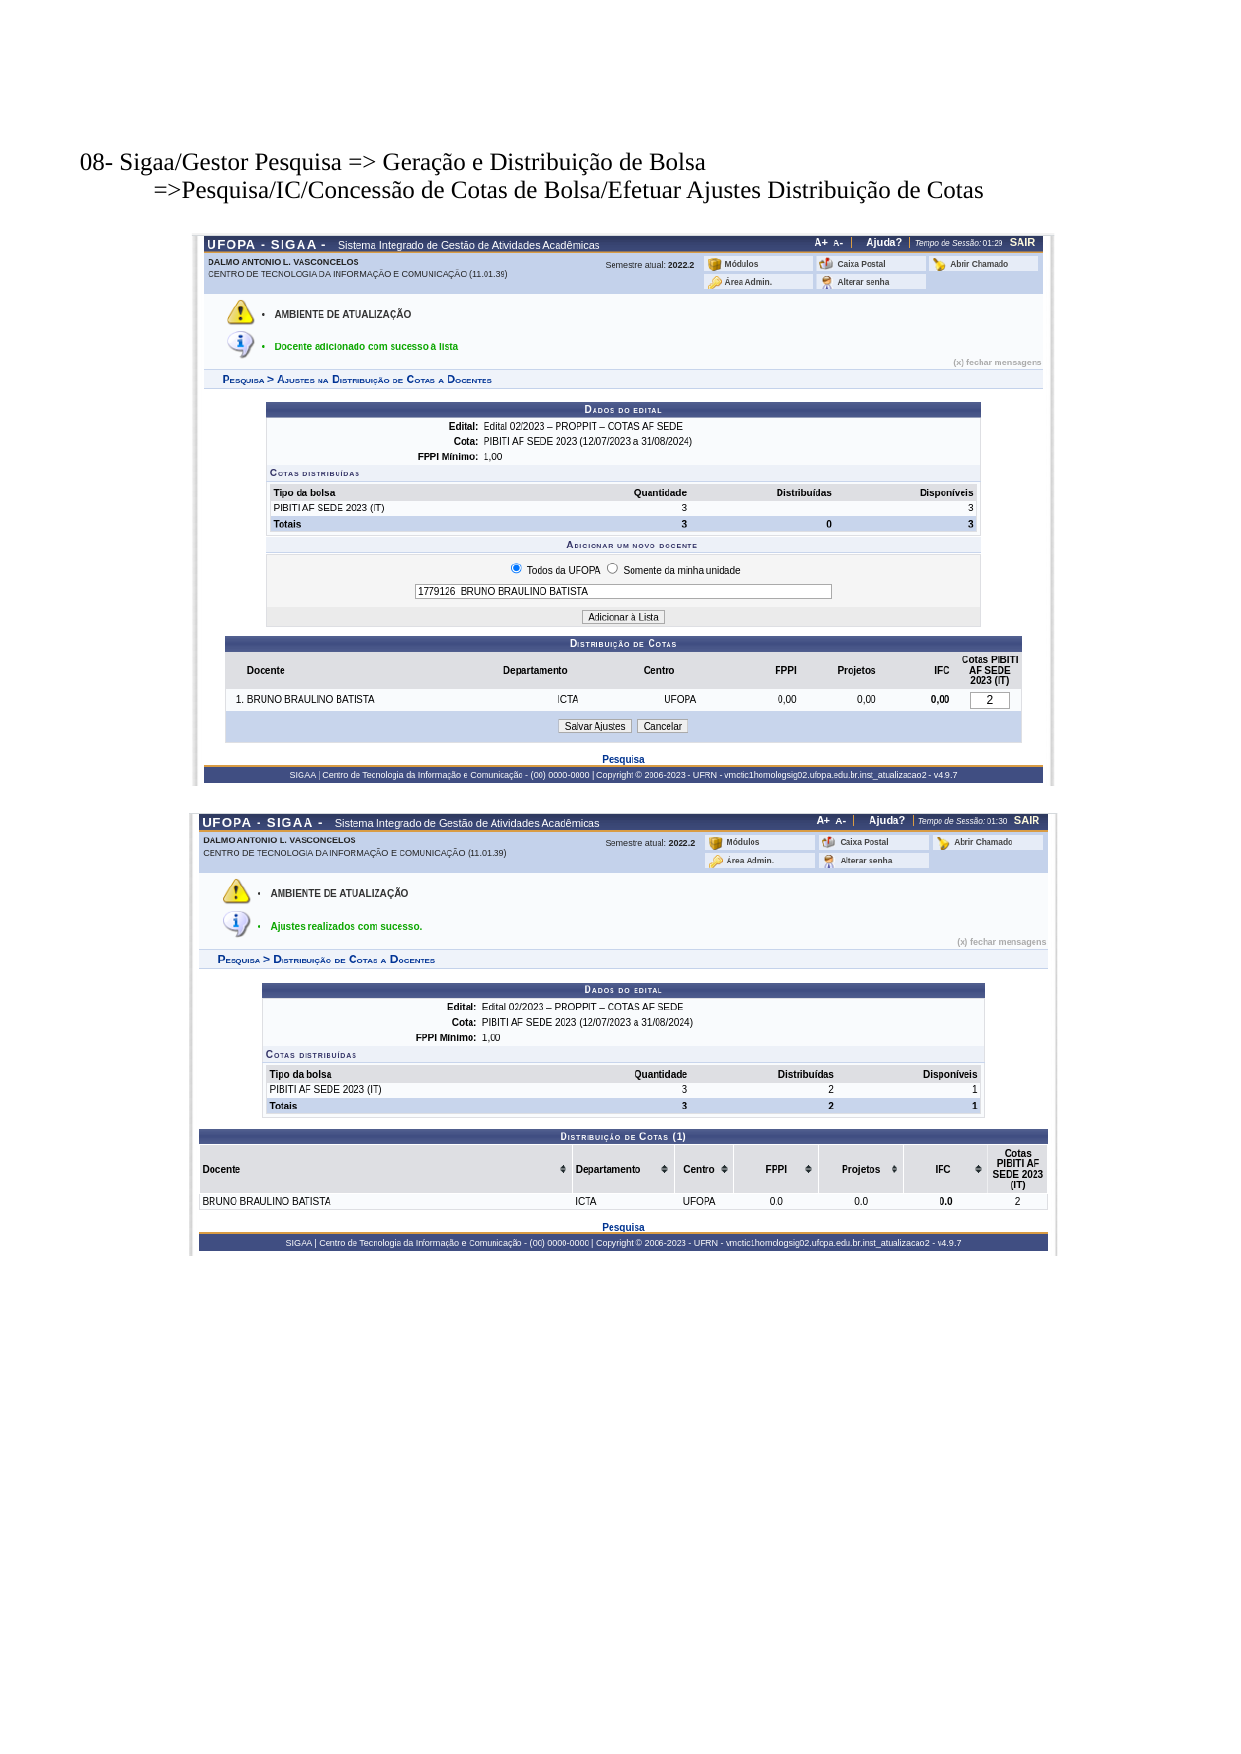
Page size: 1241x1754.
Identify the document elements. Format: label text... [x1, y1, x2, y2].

text 08- Sigaa/Gestor Pesquisa => Geração e Distribuição de Bolsa [79, 147, 1167, 176]
picture [189, 813, 1058, 1256]
text =>Pesquisa/IC/Concessão de Cotas de Bolsa/Efetuar Ajustes Distribuição de Cotas [79, 176, 1167, 204]
picture [191, 233, 1055, 786]
